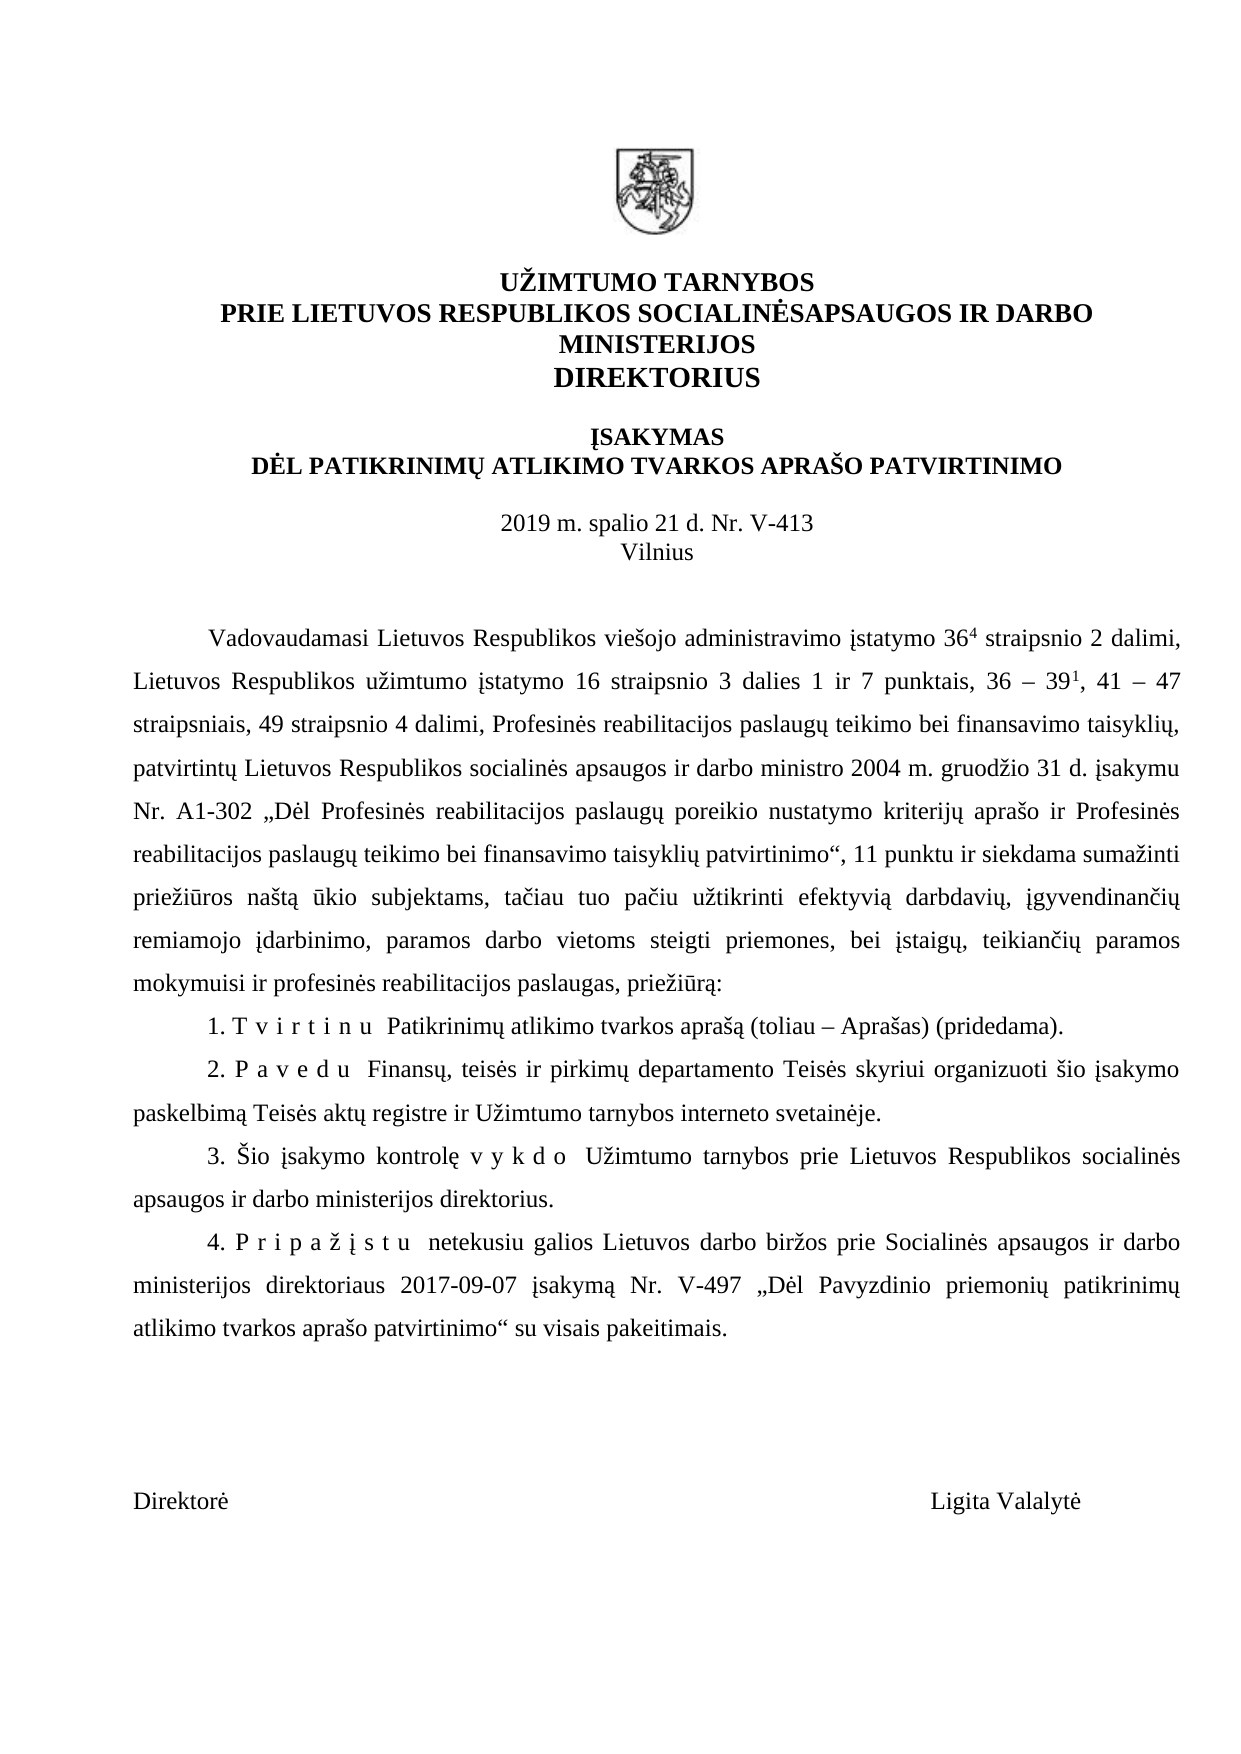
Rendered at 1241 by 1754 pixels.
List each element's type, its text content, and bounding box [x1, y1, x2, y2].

text ĮSAKYMAS [133, 422, 1181, 451]
text Vilnius [133, 537, 1181, 566]
text Direktorė Ligita Valalytė [133, 1486, 1181, 1514]
text Vadovaudamasi Lietuvos Respublikos viešojo administravimo įstatymo 364 straipsnio 2 dalimi, Lietuvos Respublikos užimtumo įstatymo 16 straipsnio 3 dalies 1 ir 7 punktais, 36 – 391, 41 – 47 straipsniais, 49 straipsnio 4 dalimi, Profesinės reabilitacijos paslaugų teikimo bei finansavimo taisyklių, patvirtintų Lietuvos Respublikos socialinės apsaugos ir darbo ministro 2004 m. gruodžio 31 d. įsakymu Nr. A1-302 „Dėl Profesinės reabilitacijos paslaugų poreikio nustatymo kriterijų aprašo ir Profesinės reabilitacijos paslaugų teikimo bei finansavimo taisyklių patvirtinimo“, 11 punktu ir siekdama sumažinti priežiūros naštą ūkio subjektams, tačiau tuo pačiu užtikrinti efektyvią darbdavių, įgyvendinančių remiamojo įdarbinimo, paramos darbo vietoms steigti priemones, bei įstaigų, teikiančių paramos mokymuisi ir profesinės reabilitacijos paslaugas, priežiūrą: [133, 623, 1181, 997]
text 4. Pripažįstu netekusiu galios Lietuvos darbo biržos prie Socialinės apsaugos ir darbo ministerijos direktoriaus 2017-09-07 įsakymą Nr. V-497 „Dėl Pavyzdinio priemonių patikrinimų atlikimo tvarkos aprašo patvirtinimo“ su visais pakeitimais. [133, 1227, 1181, 1342]
text 3. Šio įsakymo kontrolę vykdo Užimtumo tarnybos prie Lietuvos Respublikos socialinės apsaugos ir darbo ministerijos direktorius. [133, 1141, 1181, 1213]
text prie LIETUVOS RESPUBLIKOS socialinėsapsaugos ir darbo ministerijos [133, 297, 1181, 360]
text 2. Pavedu Finansų, teisės ir pirkimų departamento Teisės skyriui organizuoti šio įsakymo paskelbimą Teisės aktų registre ir Užimtumo tarnybos interneto svetainėje. [133, 1054, 1181, 1126]
text 2019 m. spalio 21 d. Nr. V-413 [133, 508, 1181, 537]
text UŽIMTUMO TARNYBOS [133, 266, 1181, 297]
text DIREKTORIUS [133, 360, 1181, 393]
text DĖL PATIKRINIMŲ ATLIKIMO TVARKOS APRAŠO PATVIRTINIMO [133, 451, 1181, 479]
text 1. Tvirtinu Patikrinimų atlikimo tvarkos aprašą (toliau – Aprašas) (pridedama). [133, 1011, 1181, 1040]
